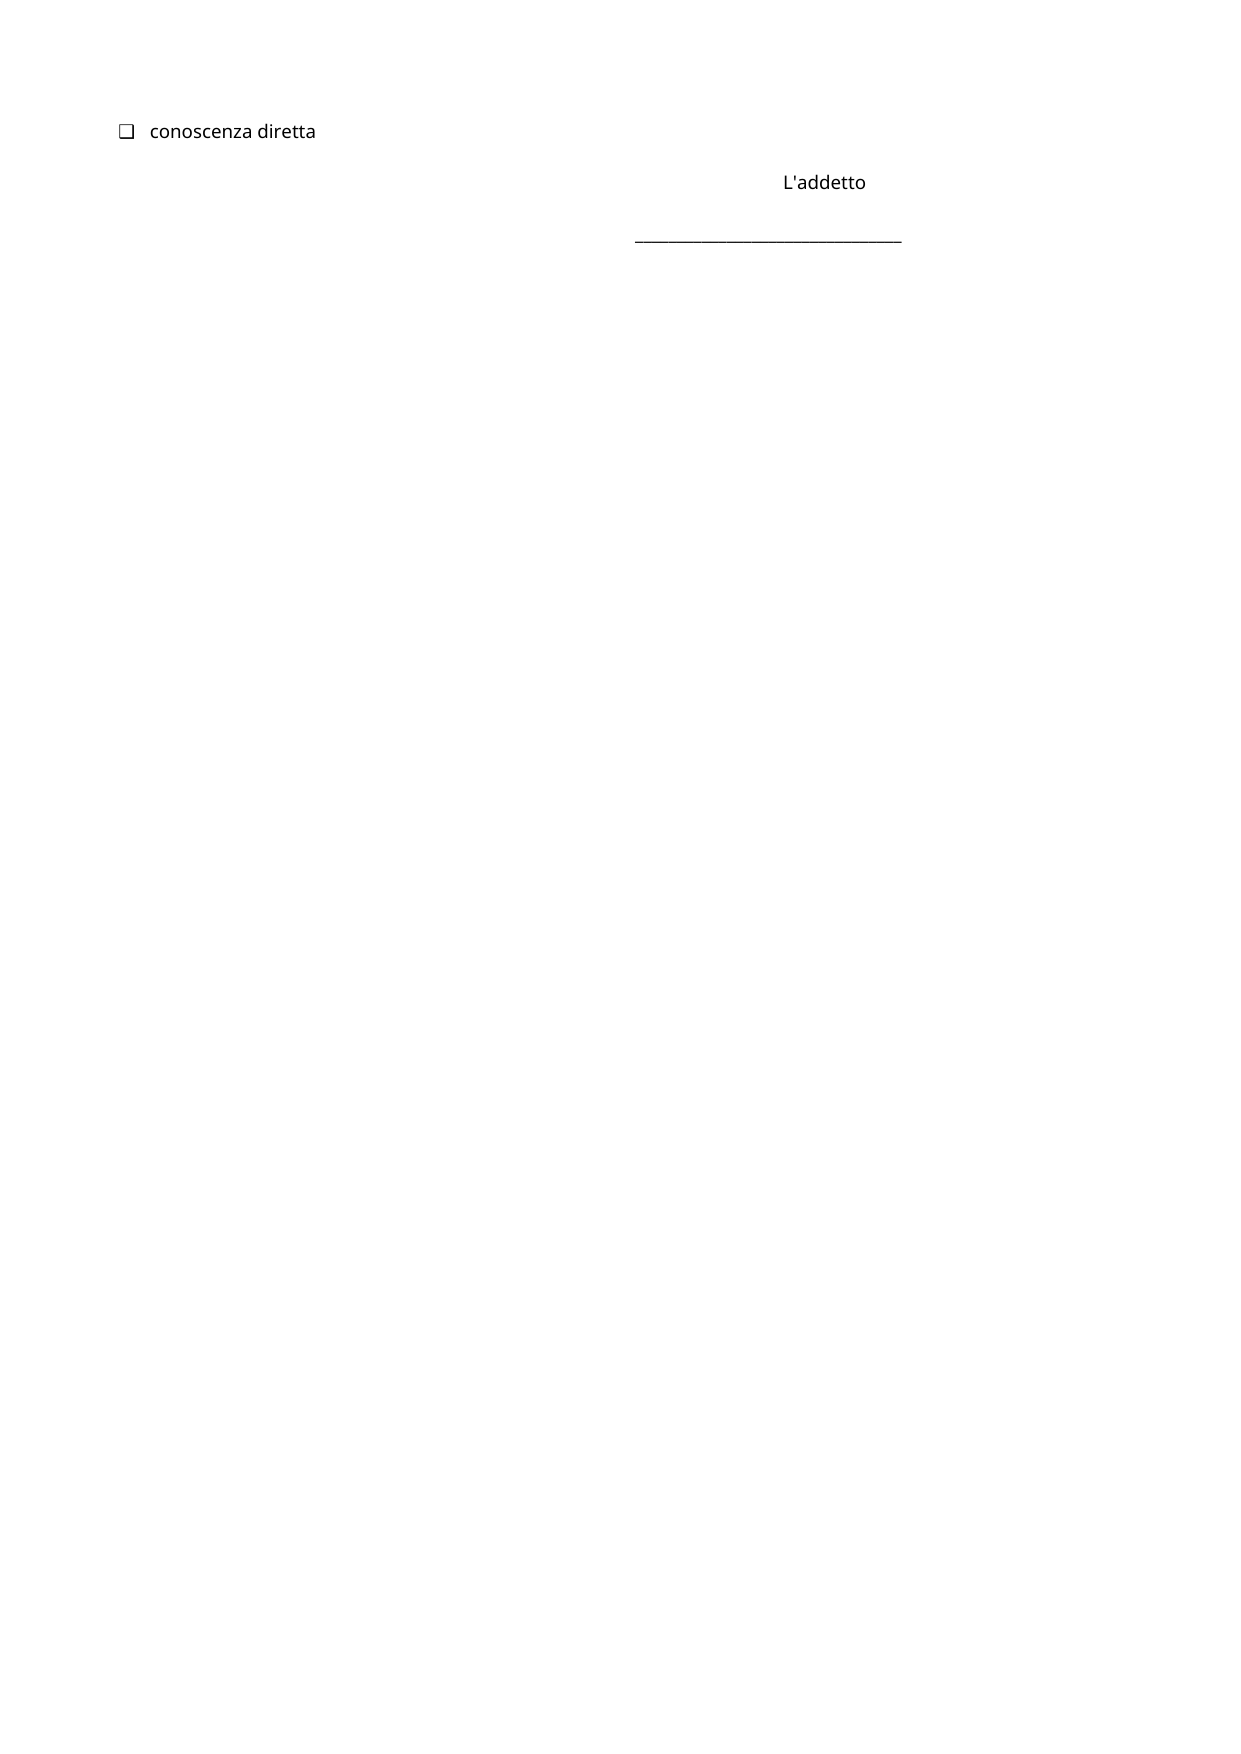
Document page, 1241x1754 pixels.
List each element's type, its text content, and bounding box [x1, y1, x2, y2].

text ________________________________ [635, 220, 1122, 246]
text ❑ conoscenza diretta [118, 118, 1122, 144]
text L'addetto [709, 169, 1122, 195]
